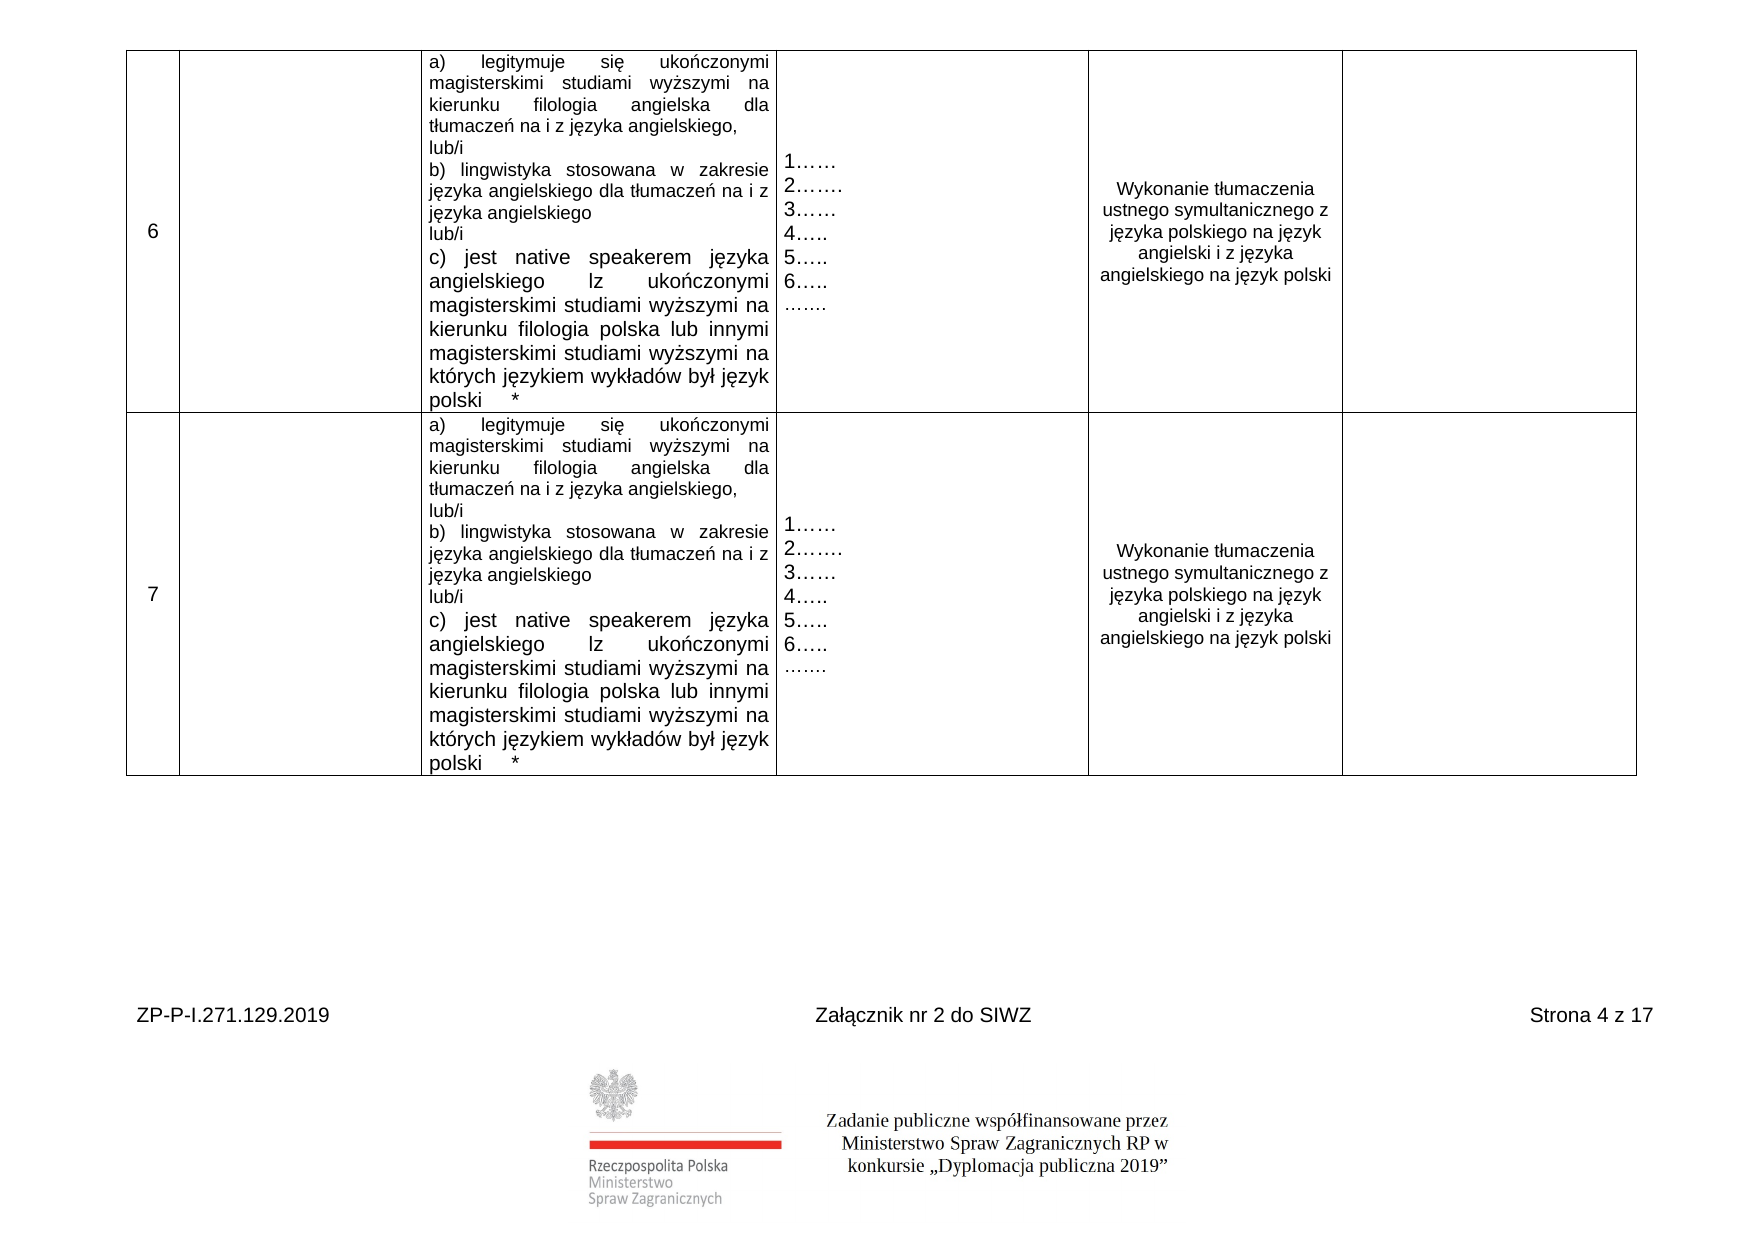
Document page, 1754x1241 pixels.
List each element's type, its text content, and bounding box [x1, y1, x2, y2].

table_cell 1…… 2……. 3…… 4….. 5….. 6….. ……. [777, 413, 1088, 775]
table_cell Wykonanie tłumaczenia ustnego symultanicznego z języka polskiego na język angielski i z języka angielskiego na język polski [1089, 51, 1342, 412]
table_cell 6 [127, 51, 179, 412]
table_cell [1343, 413, 1636, 775]
table_cell 7 [127, 413, 179, 775]
table_cell a) legitymuje się ukończonymi magisterskimi studiami wyższymi na kierunku filologia angielska dla tłumaczeń na i z języka angielskiego, lub/i b) lingwistyka stosowana w zakresie języka angielskiego dla tłumaczeń na i z języka angielskiego lub/i c) jest native speakerem języka angielskiego lz ukończonymi magisterskimi studiami wyższymi na kierunku filologia polska lub innymi magisterskimi studiami wyższymi na których językiem wykładów był język polski * [422, 51, 776, 412]
table_cell Wykonanie tłumaczenia ustnego symultanicznego z języka polskiego na język angielski i z języka angielskiego na język polski [1089, 413, 1342, 775]
picture [567, 1063, 1187, 1223]
table_cell [180, 51, 421, 412]
table_cell 1…… 2……. 3…… 4….. 5….. 6….. ……. [777, 51, 1088, 412]
table_cell a) legitymuje się ukończonymi magisterskimi studiami wyższymi na kierunku filologia angielska dla tłumaczeń na i z języka angielskiego, lub/i b) lingwistyka stosowana w zakresie języka angielskiego dla tłumaczeń na i z języka angielskiego lub/i c) jest native speakerem języka angielskiego lz ukończonymi magisterskimi studiami wyższymi na kierunku filologia polska lub innymi magisterskimi studiami wyższymi na których językiem wykładów był język polski * [422, 413, 776, 775]
table_cell [180, 413, 421, 775]
table_cell [1343, 51, 1636, 412]
